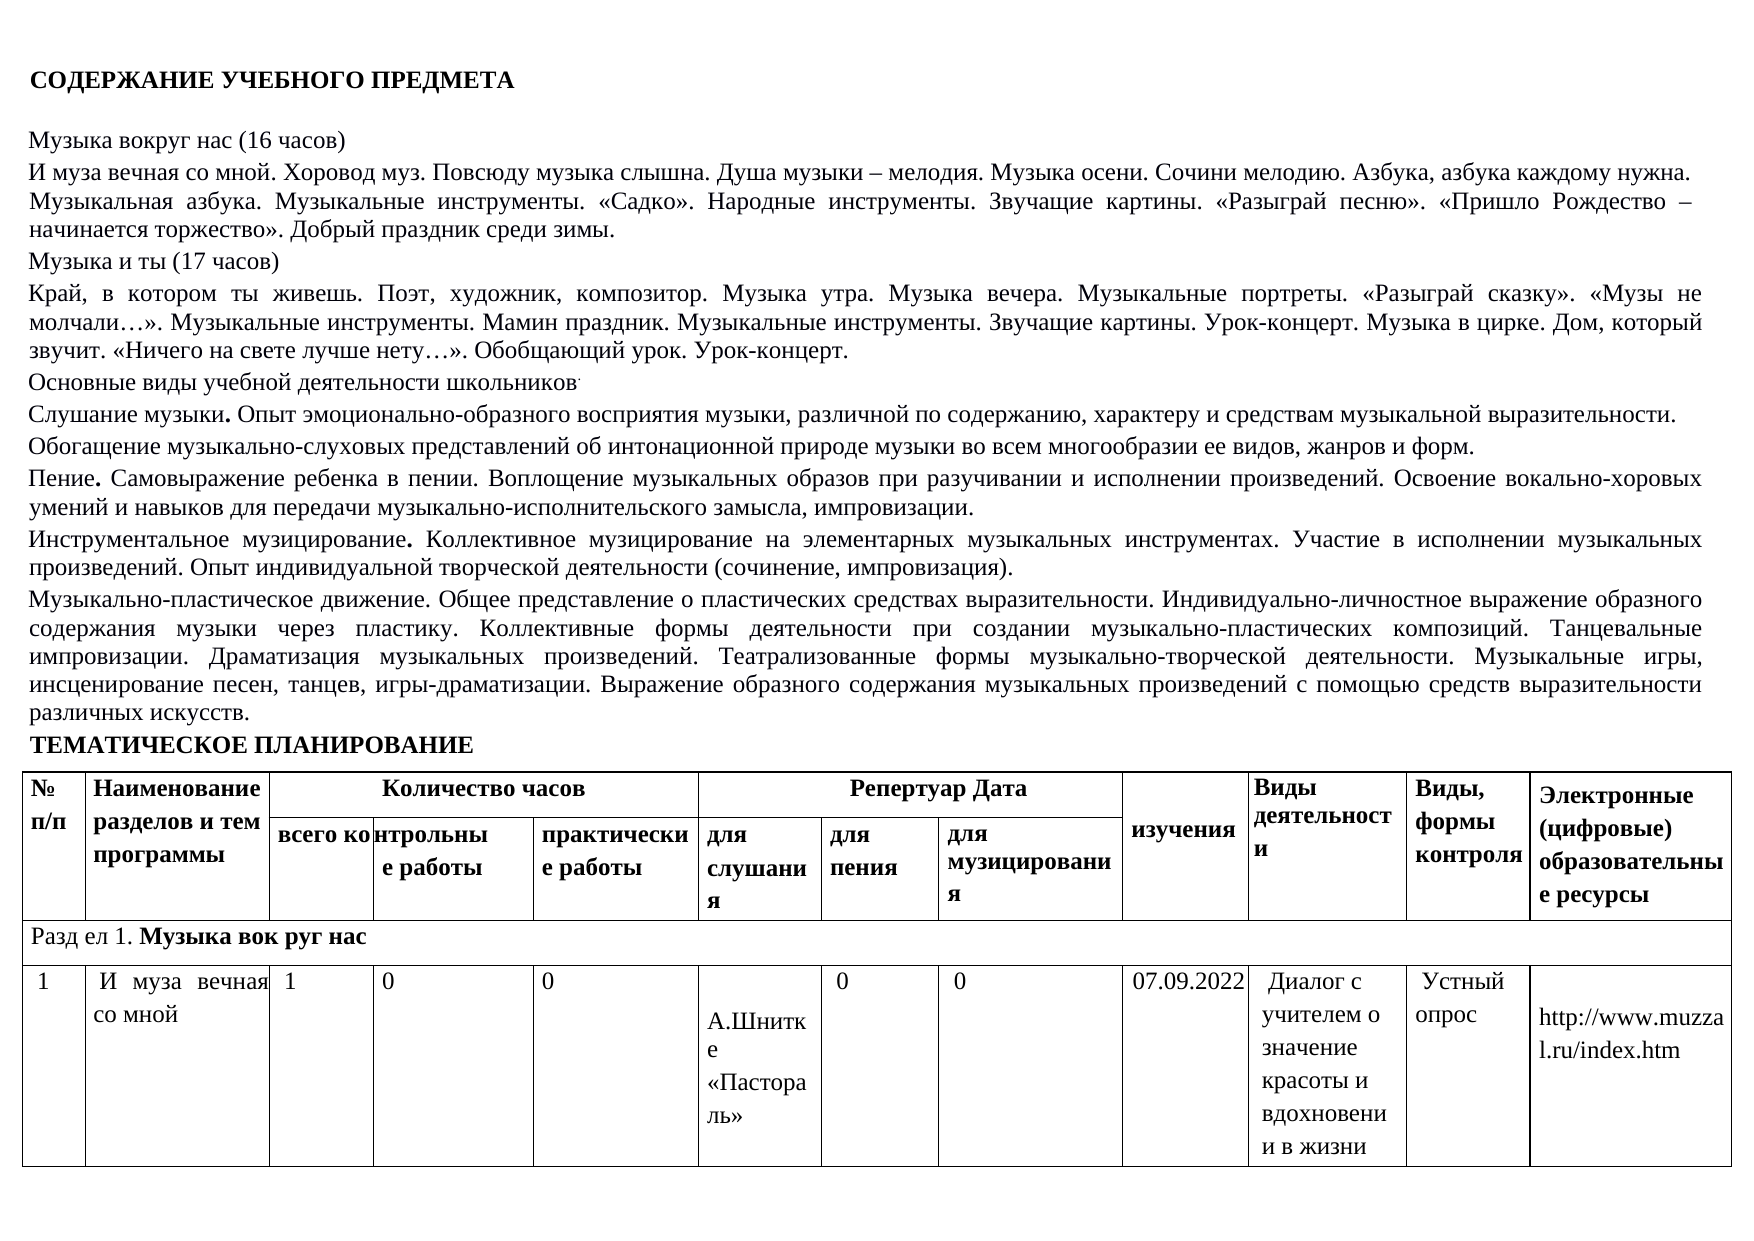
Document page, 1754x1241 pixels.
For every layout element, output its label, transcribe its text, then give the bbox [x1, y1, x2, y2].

table_cell для музицировани я [939, 818, 1122, 920]
table_header Репертуар Дата [821, 773, 1122, 817]
table_header Виды деятельност и [1249, 773, 1406, 920]
text Край, в котором ты живешь. Поэт, художник, композитор. Музыка утра. Музыка вечера. Музыкальные портреты. «Разыграй сказку». «Музы не молчали…». Музыкальные инструменты. Мамин праздник. Музыкальные инструменты. Звучащие картины. Урок-концерт. Музыка в цирке. Дом, который звучит. «Ничего на свете лучше нету…». Обобщающий урок. Урок-концерт. [28, 279, 1704, 363]
table_cell всего ко [270, 818, 373, 920]
table_cell А.Шнитк е «Пастора ль» [699, 966, 821, 1166]
table_cell Диалог с учителем о значение красоты и вдохновени и в жизни [1249, 966, 1406, 1166]
table_cell Устный опрос [1407, 966, 1529, 1166]
table_cell [821, 921, 1731, 965]
text ТЕМАТИЧЕСКОЕ ПЛАНИРОВАНИЕ [29, 730, 1706, 759]
table_cell нтрольны е работы [374, 818, 533, 920]
table_cell 1 [270, 966, 373, 1166]
table_header Количество часов [270, 773, 698, 817]
text Слушание музыки. Опыт эмоционально-образного восприятия музыки, различной по содержанию, характеру и средствам музыкальной выразительности. [28, 400, 1704, 428]
table_header изучения [1123, 773, 1248, 920]
table_cell практически е работы [534, 818, 698, 920]
text Инструментальное музицирование. Коллективное музицирование на элементарных музыкальных инструментах. Участие в исполнении музыкальных произведений. Опыт индивидуальной творческой деятельности (сочинение, импровизация). [28, 524, 1704, 581]
table_cell для слушани я [699, 818, 821, 920]
text Музыка вокруг нас (16 часов) [28, 126, 1704, 154]
text Основные виды учебной деятельности школьников. [28, 368, 1704, 396]
text И муза вечная со мной. Хоровод муз. Повсюду музыка слышна. Душа музыки – мелодия. Музыка осени. Сочини мелодию. Азбука, азбука каждому нужна. Музыкальная азбука. Музыкальные инструменты. «Садко». Народные инструменты. Звучащие картины. «Разыграй песню». «Пришло Рождество – начинается торжество». Добрый праздник среди зимы. [28, 158, 1693, 243]
table_header № п/п [23, 773, 85, 920]
table_header Электронные (цифровые) образовательны е ресурсы [1531, 773, 1731, 920]
text Музыка и ты (17 часов) [28, 247, 1704, 275]
text Музыкально-пластическое движение. Общее представление о пластических средствах выразительности. Индивидуально-личностное выражение образного содержания музыки через пластику. Коллективные формы деятельности при создании музыкально-пластических композиций. Танцевальные импровизации. Драматизация музыкальных произведений. Театрализованные формы музыкально-творческой деятельности. Музыкальные игры, инсценирование песен, танцев, игры-драматизации. Выражение образного содержания музыкальных произведений с помощью средств выразительности различных искусств. [28, 585, 1704, 726]
table_cell Разд ел 1. Музыка вок руг нас [23, 921, 821, 965]
table_cell 0 [534, 966, 698, 1166]
table_cell 0 [822, 966, 938, 1166]
table_cell 0 [939, 966, 1122, 1166]
table_header Наименование разделов и тем программы [86, 773, 269, 920]
text СОДЕРЖАНИЕ УЧЕБНОГО ПРЕДМЕТА [29, 65, 1706, 94]
table_cell 0 [374, 966, 533, 1166]
text Обогащение музыкально-слуховых представлений об интонационной природе музыки во всем многообразии ее видов, жанров и форм. [28, 432, 1704, 460]
table_cell 1 [23, 966, 85, 1166]
table_cell http://www.muzza l.ru/index.htm [1531, 966, 1731, 1166]
table_header [699, 773, 821, 817]
table_cell 07.09.2022 [1123, 966, 1248, 1166]
table_header Виды, формы контроля [1407, 773, 1529, 920]
table_cell для пения [822, 818, 938, 920]
table_cell И муза вечная со мной [86, 966, 269, 1166]
text Пение. Самовыражение ребенка в пении. Воплощение музыкальных образов при разучивании и исполнении произведений. Освоение вокально-хоровых умений и навыков для передачи музыкально-исполнительского замысла, импровизации. [28, 464, 1704, 521]
